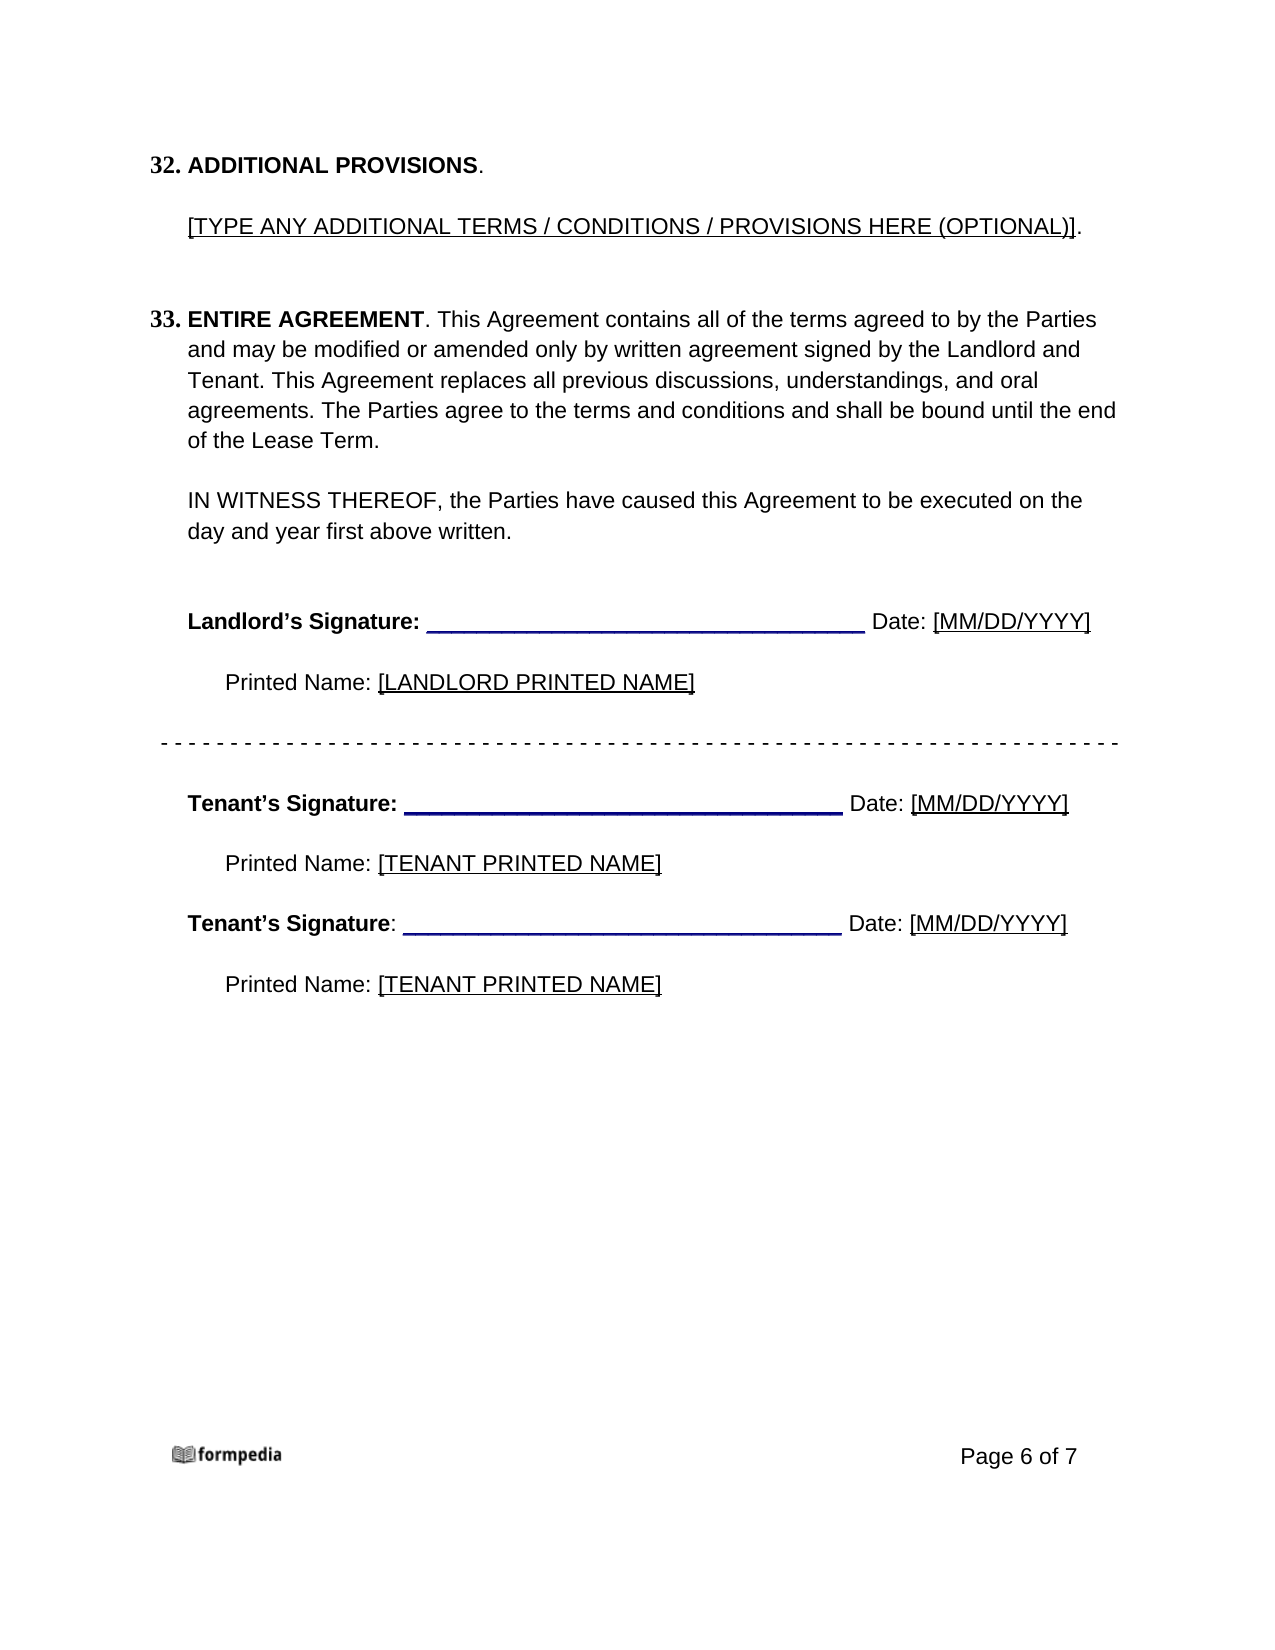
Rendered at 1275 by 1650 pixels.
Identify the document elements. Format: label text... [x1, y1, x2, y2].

subtitle Tenant’s Signature: ___________________________________ Date: [MM/DD/YYYY] [187, 910, 1125, 937]
list [TYPE ANY ADDITIONAL TERMS / CONDITIONS / PROVISIONS HERE (OPTIONAL)]. [187, 213, 1125, 239]
subtitle Landlord’s Signature: ___________________________________ Date: [MM/DD/YYYY] [187, 608, 1125, 635]
subtitle Printed Name: [TENANT PRINTED NAME] [225, 850, 1125, 876]
list IN WITNESS THEREOF, the Parties have caused this Agreement to be executed on the day and year first above written. [187, 487, 1125, 544]
list ADDITIONAL PROVISIONS. [150, 150, 1125, 179]
subtitle Tenant’s Signature: ___________________________________ Date: [MM/DD/YYYY] [187, 789, 1125, 816]
subtitle Printed Name: [LANDLORD PRINTED NAME] [225, 669, 1125, 695]
text - - - - - - - - - - - - - - - - - - - - - - - - - - - - - - - - - - - - - - - - - - - - - - - - - - - - - - - - - - - - - - - - - - - - - [160, 729, 1125, 756]
subtitle Printed Name: [TENANT PRINTED NAME] [225, 971, 1125, 997]
list ENTIRE AGREEMENT. This Agreement contains all of the terms agreed to by the Parties and may be modified or amended only by written agreement signed by the Landlord and Tenant. This Agreement replaces all previous discussions, understandings, and oral agreements. The Parties agree to the terms and conditions and shall be bound until the end of the Lease Term. [150, 304, 1125, 453]
